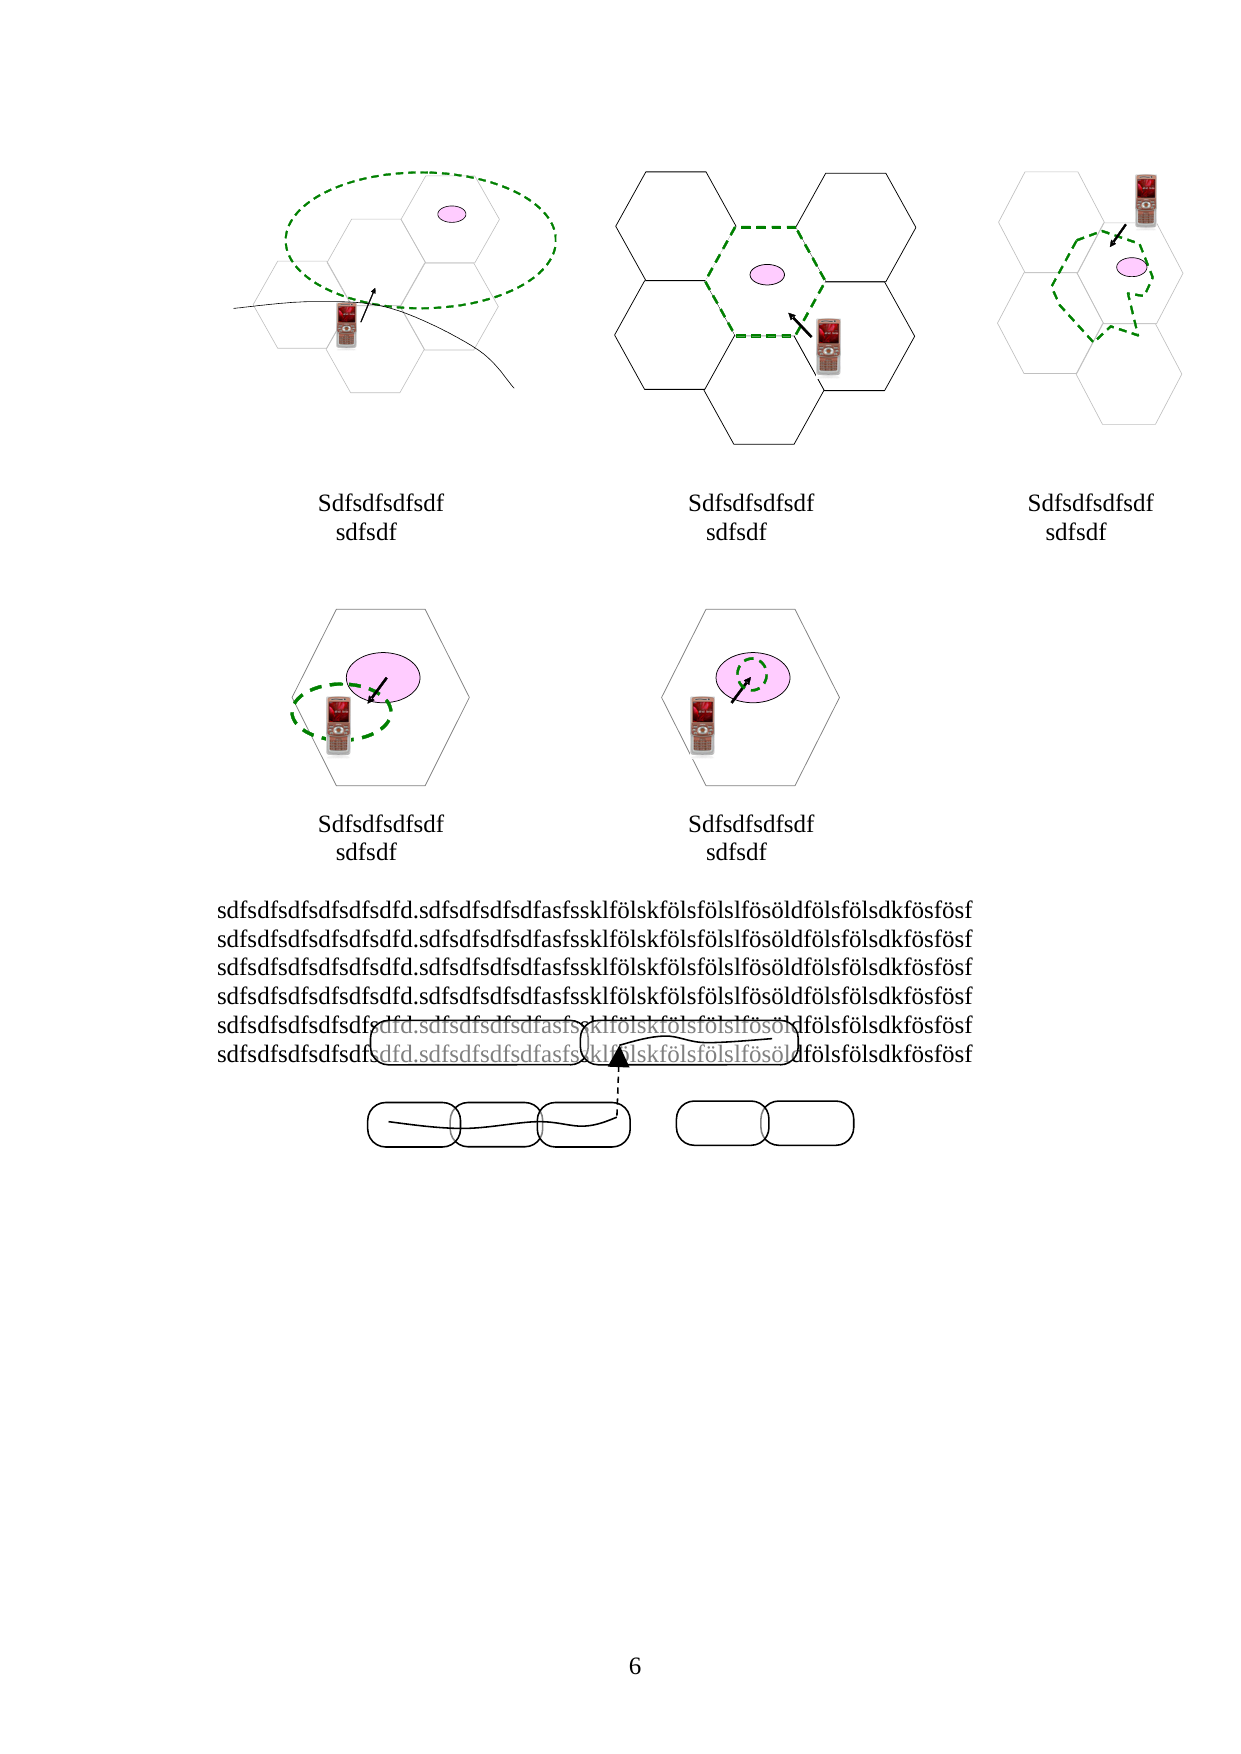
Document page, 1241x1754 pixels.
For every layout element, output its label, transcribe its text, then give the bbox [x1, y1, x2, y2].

text sdfsdfsdfsdfsdfsdfd.sdfsdfsdfsdfasfssklfölskfölsfölslfösöldfölsfölsdkfösfösf [187, 924, 1053, 952]
table_header [916, 150, 1236, 476]
table_header [556, 150, 916, 476]
text sdfsdfsdfsdfsdfsdfd.sdfsdfsdfsdfasfssklfölskfölsfölslfösöldfölsfölsdkfösfösf [187, 1039, 607, 1067]
table_cell [916, 587, 1236, 796]
text sdfsdfsdfsdfsdfsdfd.sdfsdfsdfsdfasfssklfölskfölsfölslfösöldfölsfölsdkfösfösf [187, 981, 1053, 1010]
text sdfsdfsdfsdfsdfsdfd.sdfsdfsdfsdfasfssklfölskfölsfölslfösöldfölsfölsdkfösfösf [187, 952, 1053, 981]
table_cell Sdfsdfsdfsdf sdfsdf [556, 796, 916, 866]
table_cell Sdfsdfsdfsdf sdfsdf [176, 796, 556, 866]
table_cell Sdfsdfsdfsdf sdfsdf [916, 476, 1236, 546]
table_header [887, 230, 916, 336]
table_cell Sdfsdfsdfsdf sdfsdf [176, 476, 556, 546]
table_cell [556, 587, 916, 796]
table_cell Sdfsdfsdfsdf sdfsdf [556, 476, 916, 546]
table_cell [916, 796, 1236, 866]
text sdfsdfsdfsdfsdfsdfd.sdfsdfsdfsdfasfssklfölskfölsfölslfösöldfölsfölsdkfösfösf [630, 1039, 1053, 1067]
table_header [176, 150, 556, 476]
table_cell [556, 546, 916, 587]
table_cell [916, 546, 1236, 587]
table_cell [176, 546, 556, 587]
table_cell [176, 587, 556, 796]
text sdfsdfsdfsdfsdfsdfd.sdfsdfsdfsdfasfssklfölskfölsfölslfösöldfölsfölsdkfösfösf [187, 895, 1053, 924]
text sdfsdfsdfsdfsdfsdfd.sdfsdfsdfsdfasfssklfölskfölsfölslfösöldfölsfölsdkfösfösf [187, 1010, 1053, 1039]
